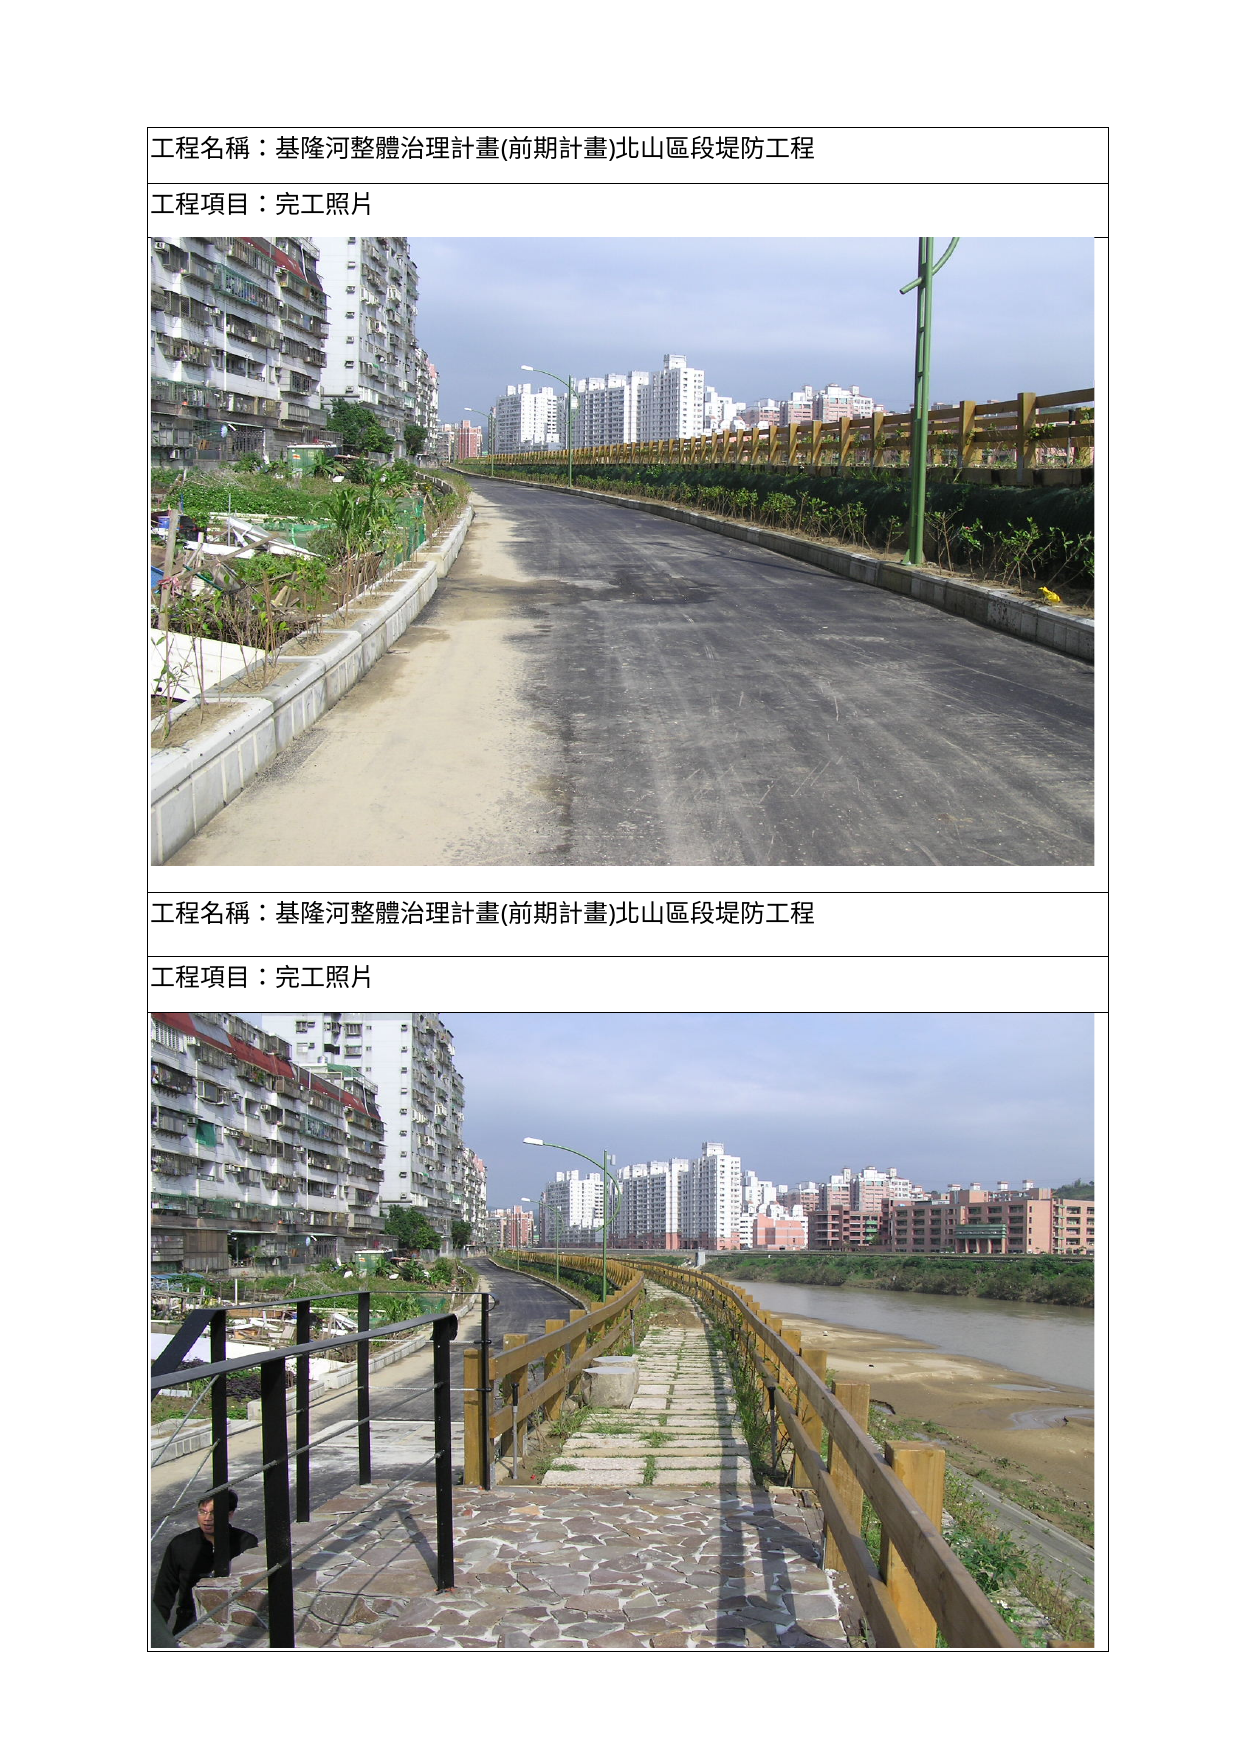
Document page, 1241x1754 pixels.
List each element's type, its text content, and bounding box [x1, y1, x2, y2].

picture [150, 1013, 1095, 1648]
picture [150, 237, 1095, 866]
table_header 工程名稱：基隆河整體治理計畫(前期計畫)北山區段堤防工程 [148, 128, 1108, 183]
table_cell [148, 238, 1108, 892]
table_cell 工程名稱：基隆河整體治理計畫(前期計畫)北山區段堤防工程 [148, 893, 1108, 956]
table_cell 工程項目：完工照片 [148, 957, 1108, 1012]
table_cell 工程項目：完工照片 [148, 184, 1108, 237]
table_cell [148, 1013, 1108, 1651]
